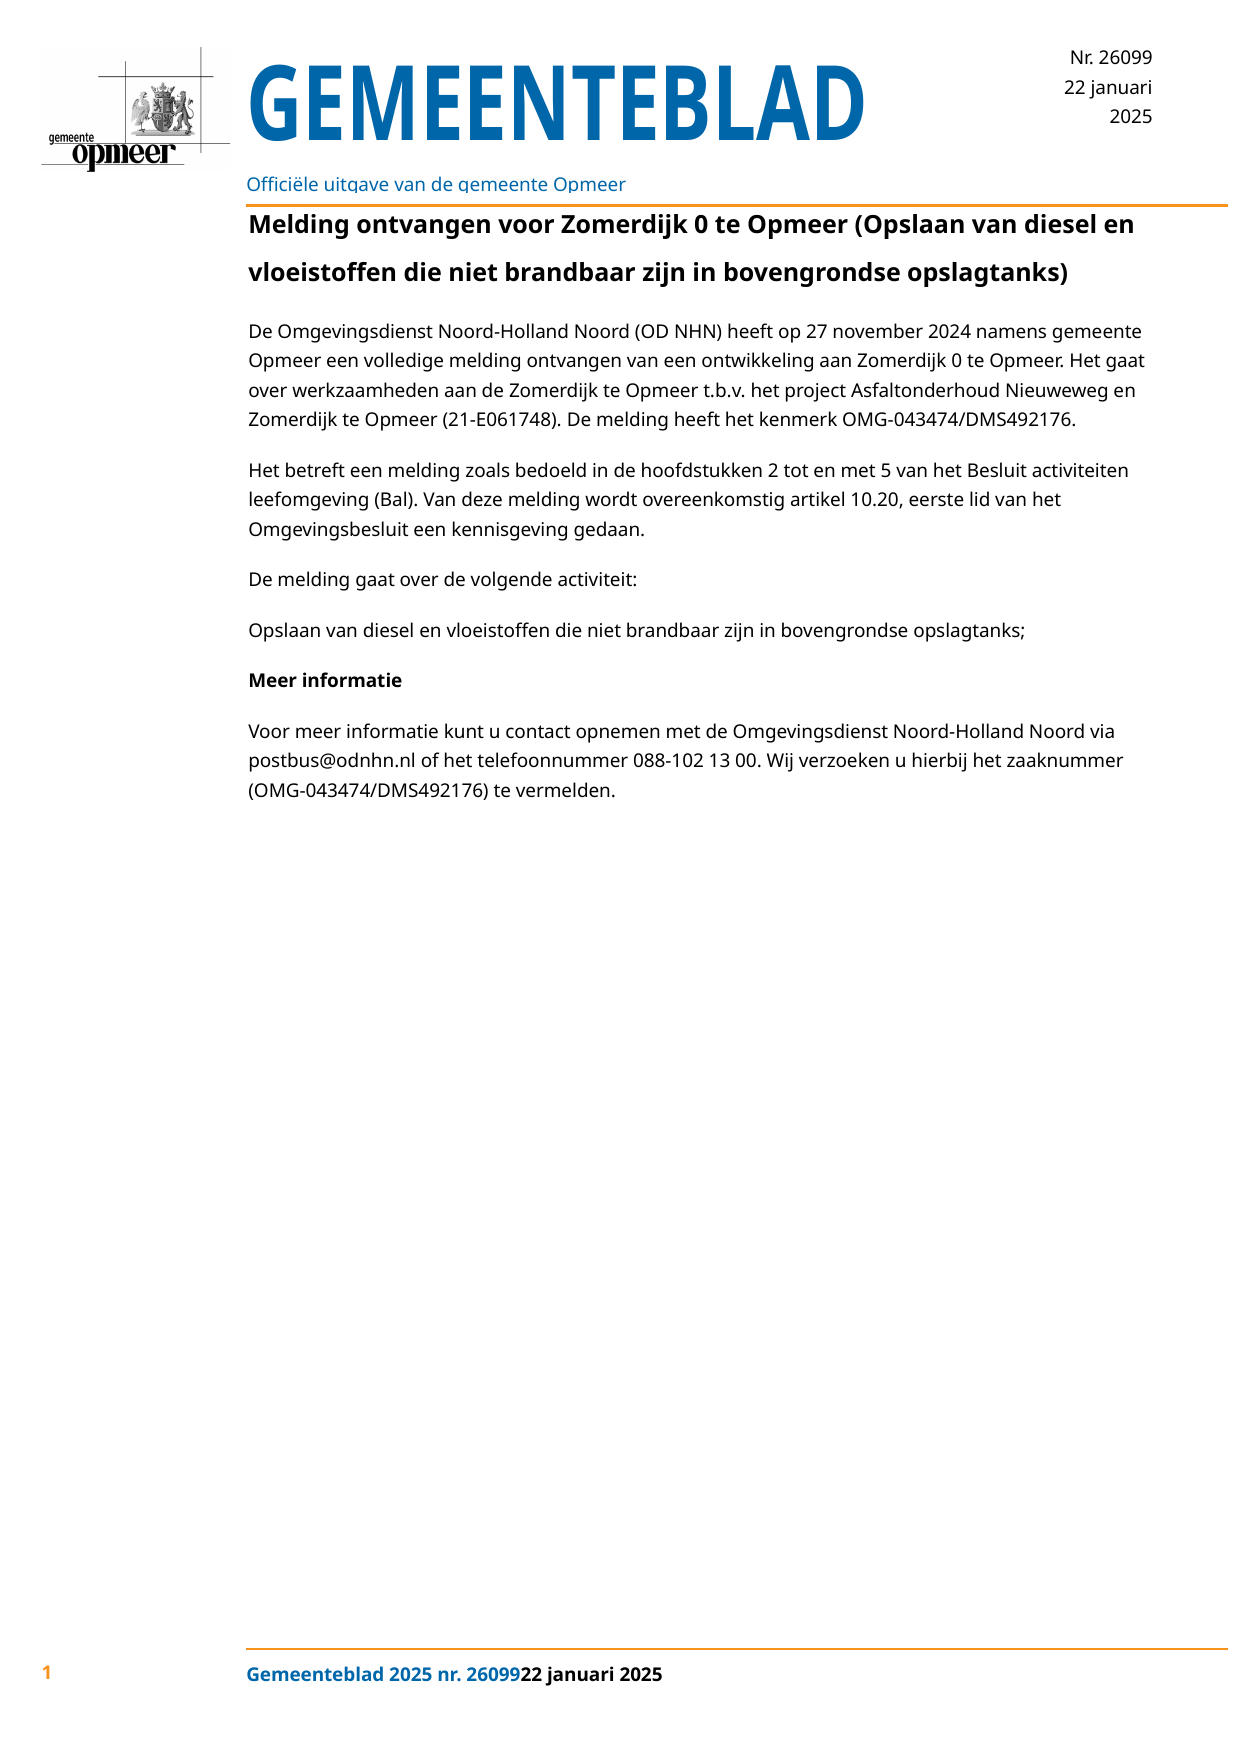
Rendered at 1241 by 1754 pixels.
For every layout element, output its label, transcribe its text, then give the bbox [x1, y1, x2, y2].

text De Omgevingsdienst Noord-Holland Noord (OD NHN) heeft op 27 november 2024 namens gemeente Opmeer een volledige melding ontvangen van een ontwikkeling aan Zomerdijk 0 te Opmeer. Het gaat over werkzaamheden aan de Zomerdijk te Opmeer t.b.v. het project Asfaltonderhoud Nieuweweg en Zomerdijk te Opmeer (21-E061748). De melding heeft het kenmerk OMG-043474/DMS492176. [248, 318, 1152, 432]
text Melding ontvangen voor Zomerdijk 0 te Opmeer (Opslaan van diesel en vloeistoffen die niet brandbaar zijn in bovengrondse opslagtanks) [248, 207, 1152, 288]
text Het betreft een melding zoals bedoeld in de hoofdstukken 2 tot en met 5 van het Besluit activiteiten leefomgeving (Bal). Van deze melding wordt overeenkomstig artikel 10.20, eerste lid van het Omgevingsbesluit een kennisgeving gedaan. [248, 457, 1152, 542]
text Opslaan van diesel en vloeistoffen die niet brandbaar zijn in bovengrondse opslagtanks; [248, 617, 1152, 643]
picture [41, 47, 231, 172]
text Meer informatie [248, 667, 1152, 693]
text Voor meer informatie kunt u contact opnemen met de Omgevingsdienst Noord-Holland Noord via postbus@odnhn.nl of het telefoonnummer 088-102 13 00. Wij verzoeken u hierbij het zaaknummer (OMG-043474/DMS492176) te vermelden. [248, 718, 1152, 803]
text De melding gaat over de volgende activiteit: [248, 567, 1152, 592]
